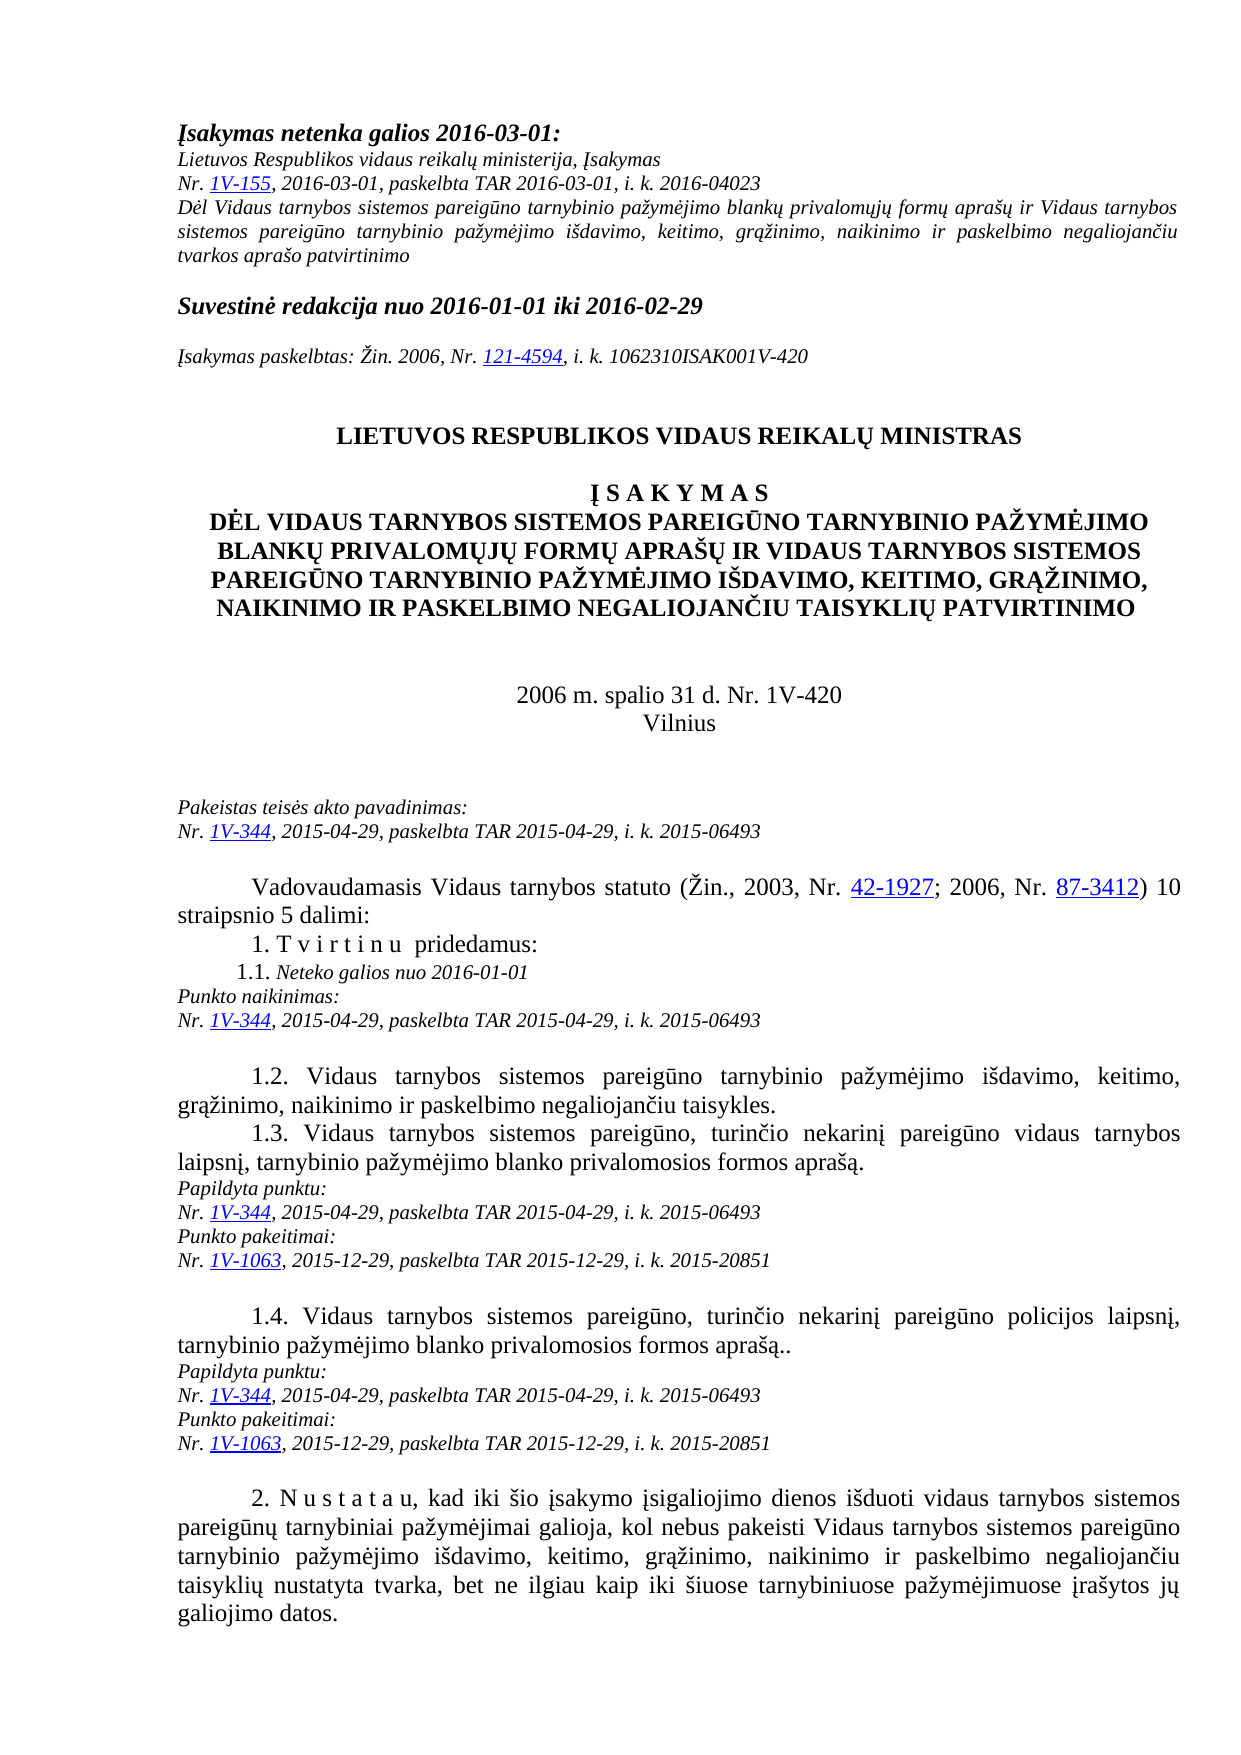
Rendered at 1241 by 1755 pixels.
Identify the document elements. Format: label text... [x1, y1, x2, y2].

text 1.1. Neteko galios nuo 2016-01-01 [177, 958, 1181, 984]
text 2. Nustatau, kad iki šio įsakymo įsigaliojimo dienos išduoti vidaus tarnybos sistemos pareigūnų tarnybiniai pažymėjimai galioja, kol nebus pakeisti Vidaus tarnybos sistemos pareigūno tarnybinio pažymėjimo išdavimo, keitimo, grąžinimo, naikinimo ir paskelbimo negaliojančiu taisyklių nustatyta tvarka, bet ne ilgiau kaip iki šiuose tarnybiniuose pažymėjimuose įrašytos jų galiojimo datos. [177, 1483, 1181, 1627]
text Nr. 1V-155, 2016-03-01, paskelbta TAR 2016-03-01, i. k. 2016-04023 [177, 171, 1181, 195]
text Pakeistas teisės akto pavadinimas: [177, 795, 1181, 819]
text Suvestinė redakcija nuo 2016-01-01 iki 2016-02-29 [177, 291, 1181, 320]
text 1.2. Vidaus tarnybos sistemos pareigūno tarnybinio pažymėjimo išdavimo, keitimo, grąžinimo, naikinimo ir paskelbimo negaliojančiu taisykles. [177, 1061, 1181, 1118]
text Punkto pakeitimai: [177, 1224, 1181, 1248]
text Papildyta punktu: [177, 1176, 1181, 1200]
text Į S A K Y M A S [177, 478, 1181, 507]
text Nr. 1V-1063, 2015-12-29, paskelbta TAR 2015-12-29, i. k. 2015-20851 [177, 1431, 1181, 1455]
text Punkto naikinimas: [177, 984, 1181, 1008]
text Papildyta punktu: [177, 1358, 1181, 1383]
text Vadovaudamasis Vidaus tarnybos statuto (Žin., 2003, Nr. 42-1927; 2006, Nr. 87-3412) 10 straipsnio 5 dalimi: [177, 872, 1181, 929]
text 2006 m. spalio 31 d. Nr. 1V-420 [177, 680, 1181, 708]
text Įsakymas netenka galios 2016-03-01: [177, 118, 1181, 147]
text Punkto pakeitimai: [177, 1407, 1181, 1431]
text 1. Tvirtinu pridedamus: [177, 929, 1181, 958]
text Įsakymas paskelbtas: Žin. 2006, Nr. 121-4594, i. k. 1062310ISAK001V-420 [177, 344, 1181, 368]
text Vilnius [177, 708, 1181, 737]
text Nr. 1V-344, 2015-04-29, paskelbta TAR 2015-04-29, i. k. 2015-06493 [177, 819, 1181, 843]
text LIETUVOS RESPUBLIKOS VIDAUS REIKALŲ MINISTRAS [177, 421, 1181, 450]
text Lietuvos Respublikos vidaus reikalų ministerija, Įsakymas [177, 147, 1181, 171]
text Dėl Vidaus tarnybos sistemos pareigūno tarnybinio pažymėjimo blankų privalomųjų formų aprašų ir Vidaus tarnybos sistemos pareigūno tarnybinio pažymėjimo išdavimo, keitimo, grąžinimo, naikinimo ir paskelbimo negaliojančiu tvarkos aprašo patvirtinimo [177, 195, 1181, 267]
text Nr. 1V-1063, 2015-12-29, paskelbta TAR 2015-12-29, i. k. 2015-20851 [177, 1248, 1181, 1272]
text Nr. 1V-344, 2015-04-29, paskelbta TAR 2015-04-29, i. k. 2015-06493 [177, 1200, 1181, 1224]
text Nr. 1V-344, 2015-04-29, paskelbta TAR 2015-04-29, i. k. 2015-06493 [177, 1383, 1181, 1407]
text 1.4. Vidaus tarnybos sistemos pareigūno, turinčio nekarinį pareigūno policijos laipsnį, tarnybinio pažymėjimo blanko privalomosios formos aprašą.. [177, 1301, 1181, 1358]
text Nr. 1V-344, 2015-04-29, paskelbta TAR 2015-04-29, i. k. 2015-06493 [177, 1008, 1181, 1032]
text 1.3. Vidaus tarnybos sistemos pareigūno, turinčio nekarinį pareigūno vidaus tarnybos laipsnį, tarnybinio pažymėjimo blanko privalomosios formos aprašą. [177, 1118, 1181, 1176]
text DĖL VIDAUS TARNYBOS SISTEMOS PAREIGŪNO TARNYBINIO PAŽYMĖJIMO BLANKŲ PRIVALOMŲJŲ FORMŲ APRAŠŲ IR VIDAUS TARNYBOS SISTEMOS PAREIGŪNO TARNYBINIO PAŽYMĖJIMO IŠDAVIMO, KEITIMO, GRĄŽINIMO, NAIKINIMO IR PASKELBIMO NEGALIOJANČIU TAISYKLIŲ PATVIRTINIMO [177, 507, 1181, 622]
